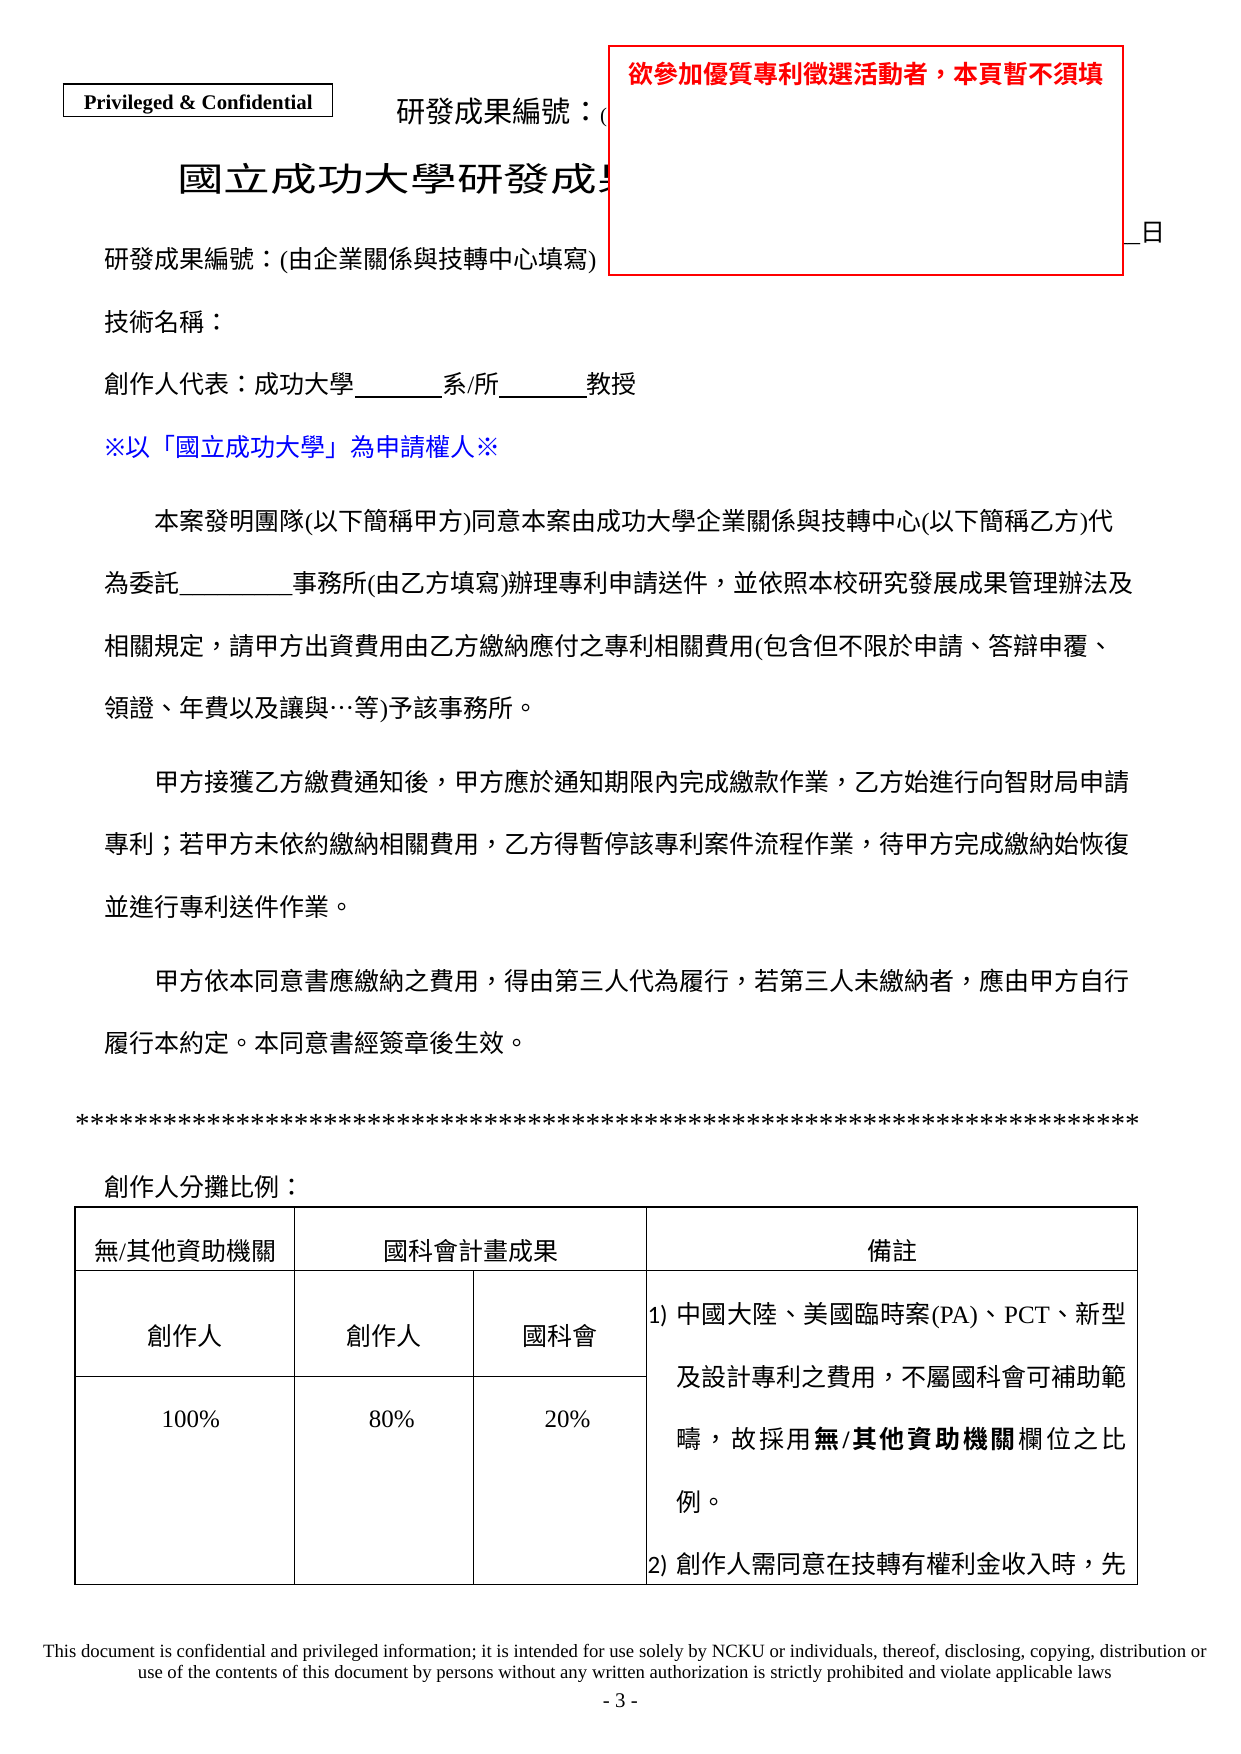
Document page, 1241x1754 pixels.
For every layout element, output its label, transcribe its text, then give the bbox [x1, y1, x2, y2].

table_cell 創作人 [295, 1271, 473, 1376]
table_header 國科會計畫成果 [295, 1208, 646, 1270]
text 國立成功大學研發成果專利費用分攤同意書 [75, 135, 608, 198]
text ************************************************************************* [75, 1081, 1165, 1144]
table_header 無/其他資助機關 [76, 1208, 294, 1270]
text 國立成功大學研發成果專利費用分攤同意書 [1124, 135, 1165, 198]
text 欲參加優質專利徵選活動者，本頁暫不須填 [625, 54, 1107, 90]
text 填表日期：____年____月____日 [1124, 212, 1165, 244]
table_cell 國科會 [474, 1271, 646, 1376]
text 本案發明團隊(以下簡稱甲方)同意本案由成功大學企業關係與技轉中心(以下簡稱乙方)代為委託_________事務所(由乙方填寫)辦理專利申請送件，並依照本校研究發展成果管理辦法及相關規定，請甲方出資費用由乙方繳納應付之專利相關費用(包含但不限於申請、答辯申覆、領證、年費以及讓與…等)予該事務所。 [104, 478, 1137, 728]
text 創作人分攤比例： [104, 1144, 1165, 1206]
text 國立成功大學研發成果專利費用分攤同意書 [610, 47, 1122, 274]
text 技術名稱： [104, 279, 1165, 341]
text 研發成果編號：(由企業關係與技轉中心填寫) [104, 216, 1165, 279]
text 國立成功大學研發成果專利費用分攤同意書 [1124, 205, 1180, 252]
table_cell 100% [76, 1377, 294, 1583]
table_header 備註 [647, 1208, 1137, 1270]
table_cell 20% [474, 1377, 646, 1583]
table_cell 中國大陸、美國臨時案(PA)、PCT、新型及設計專利之費用，不屬國科會可補助範疇，故採用無/其他資助機關欄位之比例。 創作人需同意在技轉有權利金收入時，先完成所有必要成本之歸墊，包含國科會之補助款，再行所得分配。 [647, 1271, 1137, 1583]
table_cell 創作人 [76, 1271, 294, 1376]
text 甲方依本同意書應繳納之費用，得由第三人代為履行，若第三人未繳納者，應由甲方自行履行本約定。本同意書經簽章後生效。 [104, 938, 1137, 1063]
table_cell 80% [295, 1377, 473, 1583]
text ※以「國立成功大學」為申請權人※ [104, 404, 1165, 466]
text 甲方接獲乙方繳費通知後，甲方應於通知期限內完成繳款作業，乙方始進行向智財局申請專利；若甲方未依約繳納相關費用，乙方得暫停該專利案件流程作業，待甲方完成繳納始恢復並進行專利送件作業。 [104, 739, 1137, 926]
text 創作人代表：成功大學 系/所 教授 [104, 341, 1165, 404]
